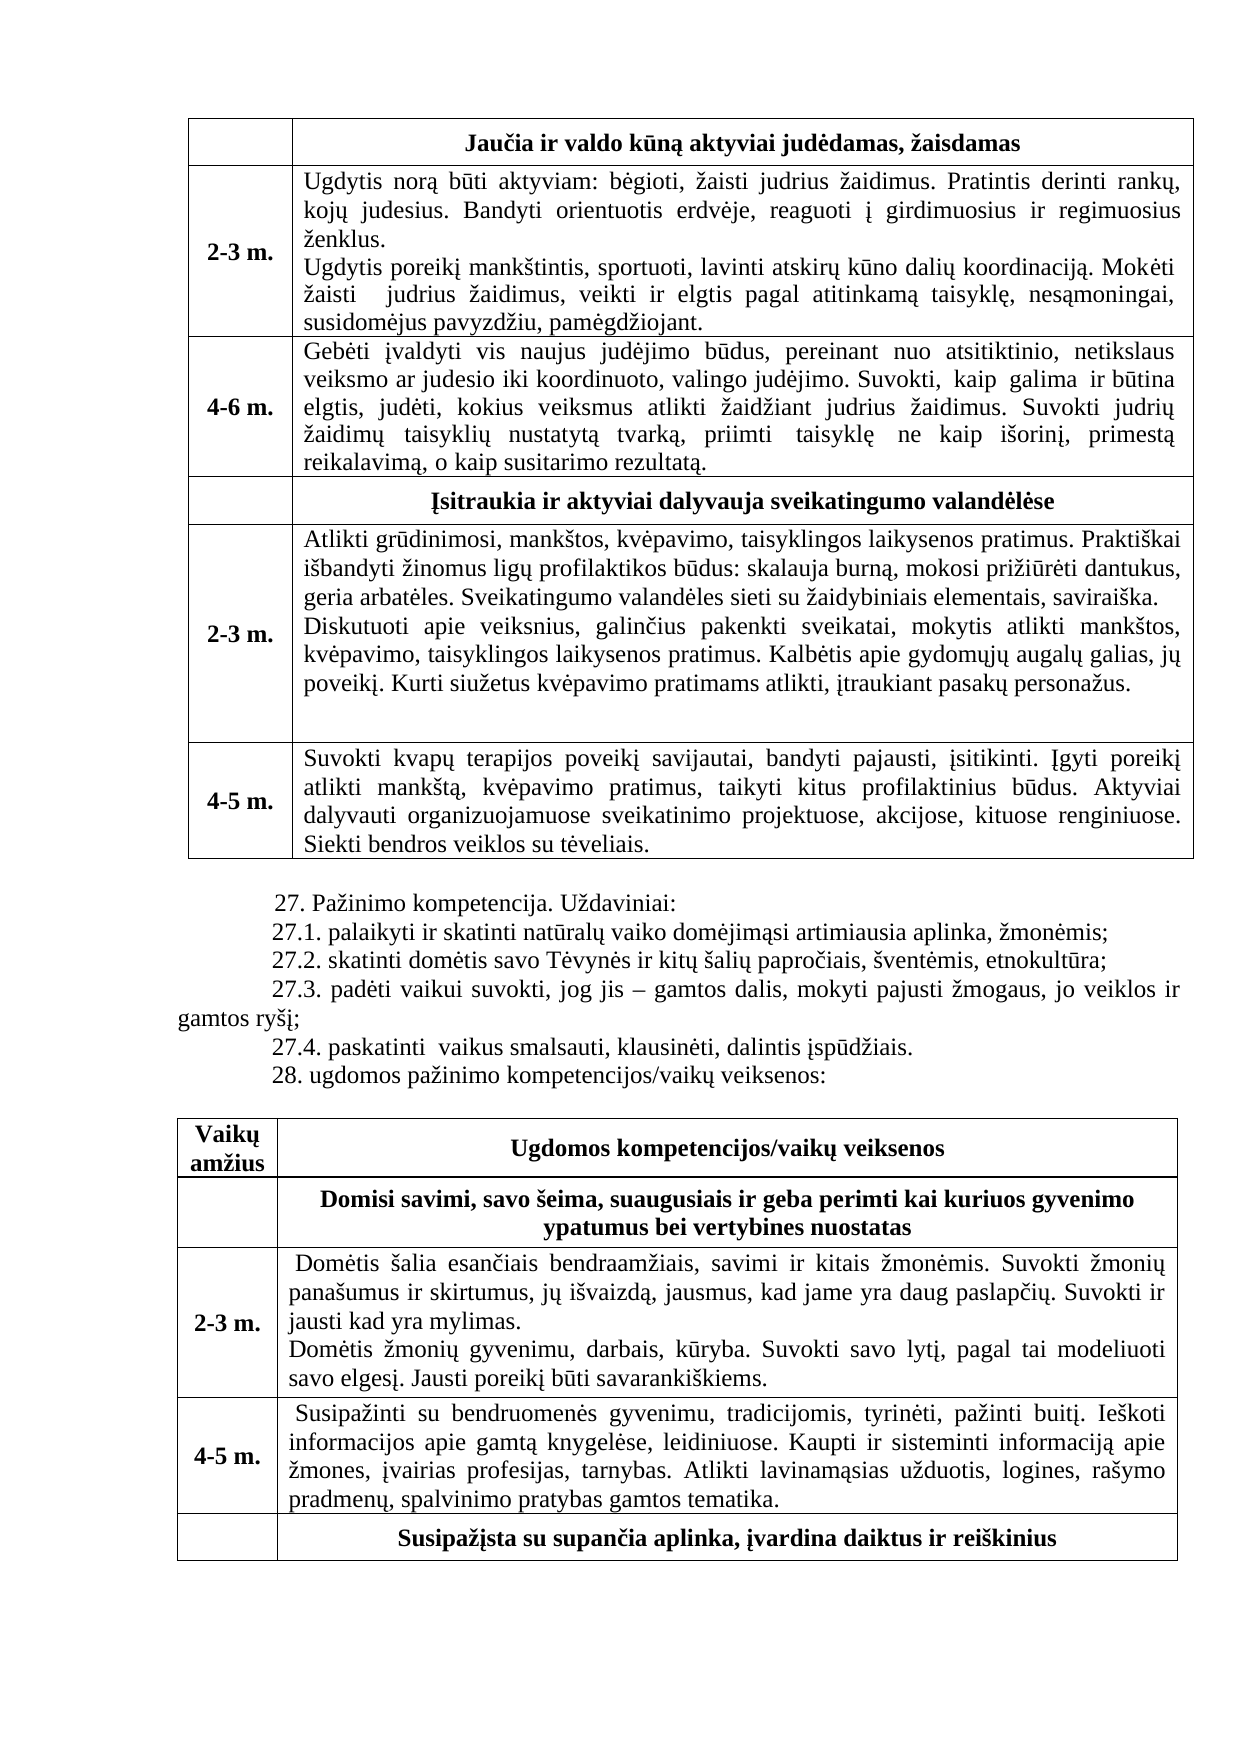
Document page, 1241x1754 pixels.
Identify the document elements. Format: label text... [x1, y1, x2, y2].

text 27.2. skatinti domėtis savo Tėvynės ir kitų šalių papročiais, šventėmis, etnokultūra; [177, 945, 1181, 974]
text 27. Pažinimo kompetencija. Uždaviniai: [177, 888, 1181, 917]
table_cell 4-5 m. [178, 1398, 277, 1513]
table_cell 2-3 m. [189, 525, 292, 742]
table_cell Ugdytis norą būti aktyviam: bėgioti, žaisti judrius žaidimus. Pratintis derinti rankų, kojų judesius. Bandyti orientuotis erdvėje, reaguoti į girdimuosius ir regimuosius ženklus. Ugdytis poreikį mankštintis, sportuoti, lavinti atskirų kūno dalių koordinaciją. Mokėti žaisti judrius žaidimus, veikti ir elgtis pagal atitinkamą taisyklę, nesąmoningai, susidomėjus pavyzdžiu, pamėgdžiojant. [293, 166, 1193, 336]
text 27.4. paskatinti vaikus smalsauti, klausinėti, dalintis įspūdžiais. [177, 1032, 1181, 1060]
text 27.1. palaikyti ir skatinti natūralų vaiko domėjimąsi artimiausia aplinka, žmonėmis; [177, 917, 1181, 945]
text 27.3. padėti vaikui suvokti, jog jis – gamtos dalis, mokyti pajusti žmogaus, jo veiklos ir gamtos ryšį; [177, 974, 1181, 1032]
table_cell 2-3 m. [189, 166, 292, 336]
table_cell 4-5 m. [189, 743, 292, 858]
text 28. ugdomos pažinimo kompetencijos/vaikų veiksenos: [177, 1060, 1181, 1089]
table_cell [189, 119, 292, 165]
table_cell 4-6 m. [189, 337, 292, 476]
table_cell 2-3 m. [178, 1248, 277, 1397]
table_cell [189, 477, 292, 523]
table_cell Domėtis šalia esančiais bendraamžiais, savimi ir kitais žmonėmis. Suvokti žmonių panašumus ir skirtumus, jų išvaizdą, jausmus, kad jame yra daug paslapčių. Suvokti ir jausti kad yra mylimas. Domėtis žmonių gyvenimu, darbais, kūryba. Suvokti savo lytį, pagal tai modeliuoti savo elgesį. Jausti poreikį būti savarankiškiems. [278, 1248, 1177, 1397]
table_cell Įsitraukia ir aktyviai dalyvauja sveikatingumo valandėlėse [293, 477, 1193, 523]
table_cell Susipažinti su bendruomenės gyvenimu, tradicijomis, tyrinėti, pažinti buitį. Ieškoti informacijos apie gamtą knygelėse, leidiniuose. Kaupti ir sisteminti informaciją apie žmones, įvairias profesijas, tarnybas. Atlikti lavinamąsias užduotis, logines, rašymo pradmenų, spalvinimo pratybas gamtos tematika. [278, 1398, 1177, 1513]
table_cell Gebėti įvaldyti vis naujus judėjimo būdus, pereinant nuo atsitiktinio, netikslaus veiksmo ar judesio iki koordinuoto, valingo judėjimo. Suvokti, kaip galima ir būtina elgtis, judėti, kokius veiksmus atlikti žaidžiant judrius žaidimus. Suvokti judrių žaidimų taisyklių nustatytą tvarką, priimti taisyklę ne kaip išorinį, primestą reikalavimą, o kaip susitarimo rezultatą. [293, 337, 1193, 476]
table_cell Susipažįsta su supančia aplinka, įvardina daiktus ir reiškinius [278, 1514, 1177, 1560]
table_cell Suvokti kvapų terapijos poveikį savijautai, bandyti pajausti, įsitikinti. Įgyti poreikį atlikti mankštą, kvėpavimo pratimus, taikyti kitus profilaktinius būdus. Aktyviai dalyvauti organizuojamuose sveikatinimo projektuose, akcijose, kituose renginiuose. Siekti bendros veiklos su tėveliais. [293, 743, 1193, 858]
table_cell [178, 1178, 277, 1247]
table_cell Jaučia ir valdo kūną aktyviai judėdamas, žaisdamas [293, 119, 1193, 165]
table_cell [178, 1514, 277, 1560]
table_cell Domisi savimi, savo šeima, suaugusiais ir geba perimti kai kuriuos gyvenimo ypatumus bei vertybines nuostatas [278, 1178, 1177, 1247]
table_header Vaikų amžius [178, 1119, 277, 1176]
table_header Ugdomos kompetencijos/vaikų veiksenos [278, 1119, 1177, 1176]
table_cell Atlikti grūdinimosi, mankštos, kvėpavimo, taisyklingos laikysenos pratimus. Praktiškai išbandyti žinomus ligų profilaktikos būdus: skalauja burną, mokosi prižiūrėti dantukus, geria arbatėles. Sveikatingumo valandėles sieti su žaidybiniais elementais, saviraiška. Diskutuoti apie veiksnius, galinčius pakenkti sveikatai, mokytis atlikti mankštos, kvėpavimo, taisyklingos laikysenos pratimus. Kalbėtis apie gydomųjų augalų galias, jų poveikį. Kurti siužetus kvėpavimo pratimams atlikti, įtraukiant pasakų personažus. [293, 525, 1193, 742]
